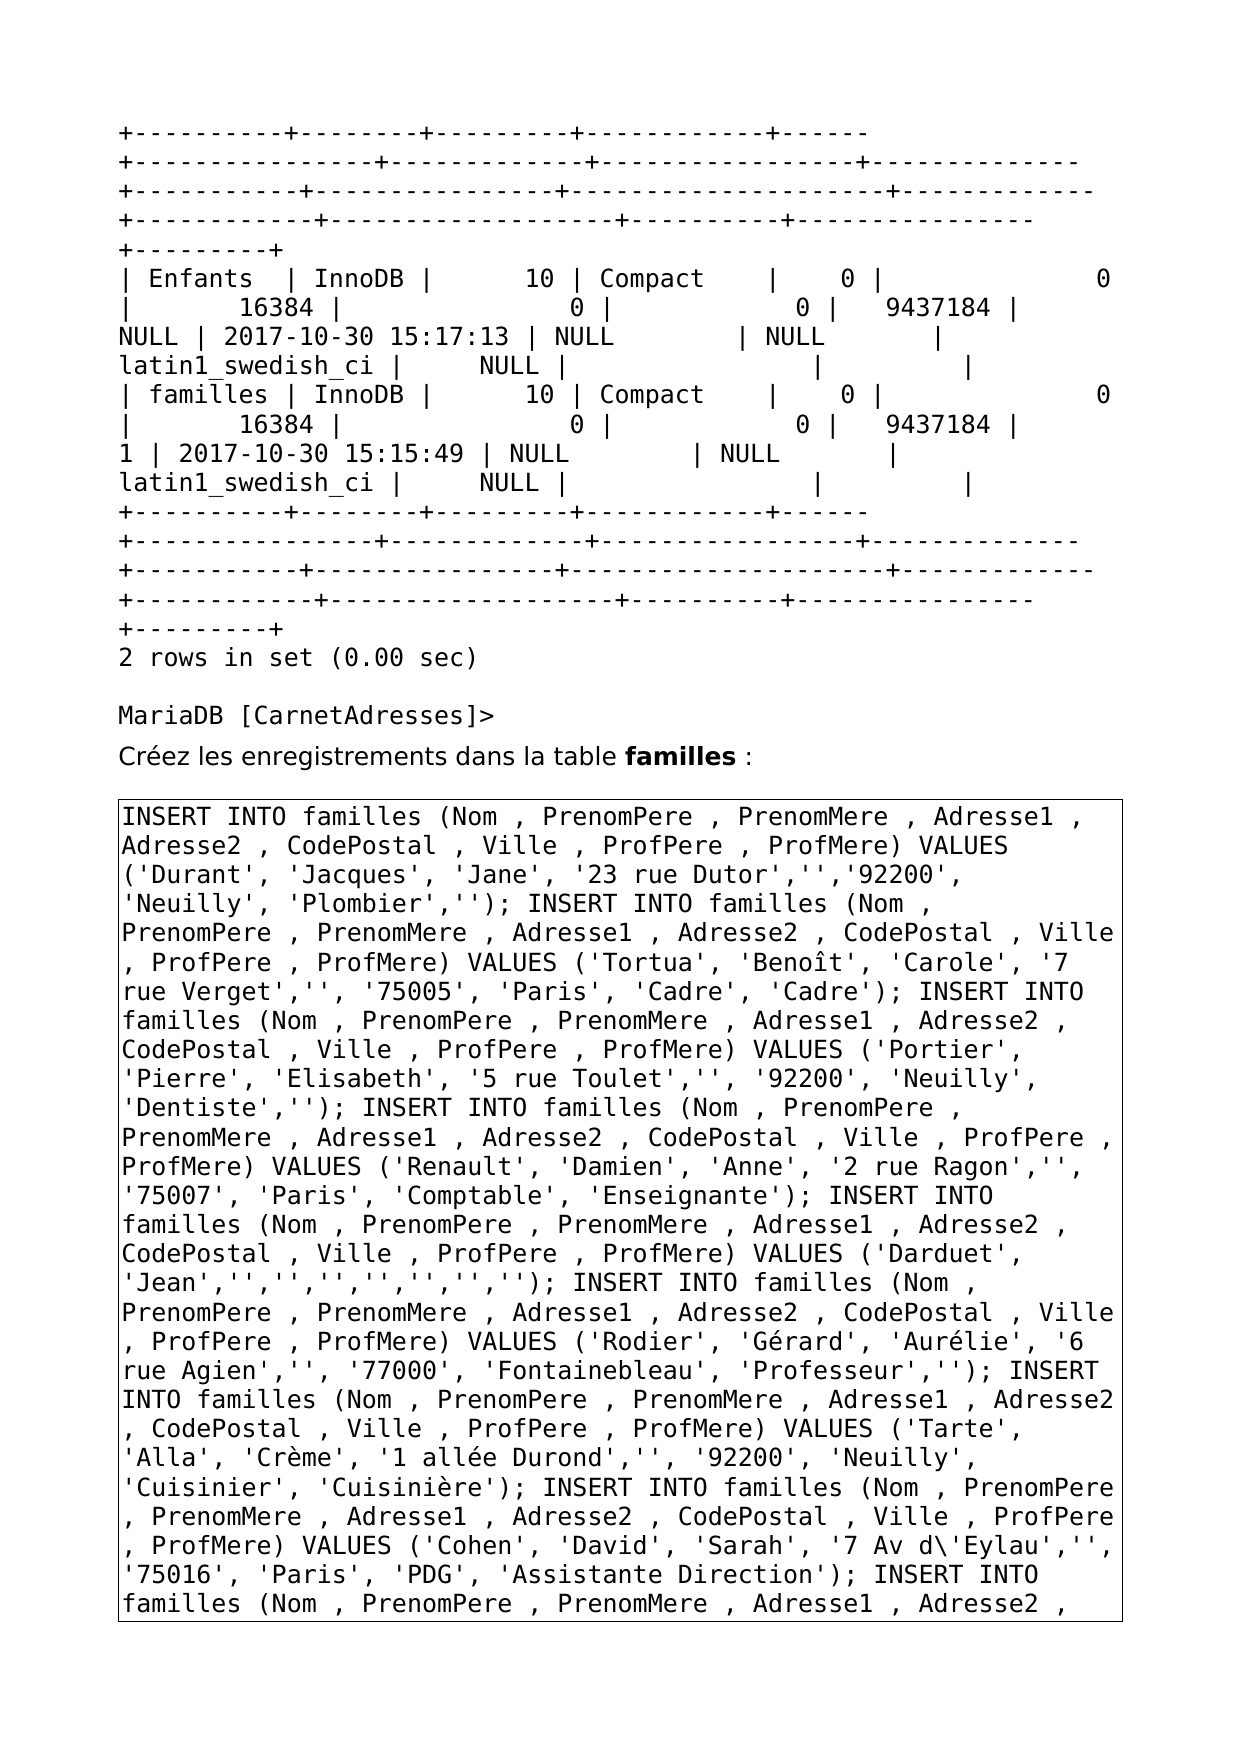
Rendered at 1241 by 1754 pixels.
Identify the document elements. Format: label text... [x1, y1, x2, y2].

text Créez les enregistrements dans la table familles : [118, 742, 1122, 772]
table_header INSERT INTO familles (Nom , PrenomPere , PrenomMere , Adresse1 , Adresse2 , CodePostal , Ville , ProfPere , ProfMere) VALUES ('Durant', 'Jacques', 'Jane', '23 rue Dutor','','92200', 'Neuilly', 'Plombier',''); INSERT INTO familles (Nom , PrenomPere , PrenomMere , Adresse1 , Adresse2 , CodePostal , Ville , ProfPere , ProfMere) VALUES ('Tortua', 'Benoît', 'Carole', '7 rue Verget','', '75005', 'Paris', 'Cadre', 'Cadre'); INSERT INTO familles (Nom , PrenomPere , PrenomMere , Adresse1 , Adresse2 , CodePostal , Ville , ProfPere , ProfMere) VALUES ('Portier', 'Pierre', 'Elisabeth', '5 rue Toulet','', '92200', 'Neuilly', 'Dentiste',''); INSERT INTO familles (Nom , PrenomPere , PrenomMere , Adresse1 , Adresse2 , CodePostal , Ville , ProfPere , ProfMere) VALUES ('Renault', 'Damien', 'Anne', '2 rue Ragon','', '75007', 'Paris', 'Comptable', 'Enseignante'); INSERT INTO familles (Nom , PrenomPere , PrenomMere , Adresse1 , Adresse2 , CodePostal , Ville , ProfPere , ProfMere) VALUES ('Darduet', 'Jean','','','','','','',''); INSERT INTO familles (Nom , PrenomPere , PrenomMere , Adresse1 , Adresse2 , CodePostal , Ville , ProfPere , ProfMere) VALUES ('Rodier', 'Gérard', 'Aurélie', '6 rue Agien','', '77000', 'Fontainebleau', 'Professeur',''); INSERT INTO familles (Nom , PrenomPere , PrenomMere , Adresse1 , Adresse2 , CodePostal , Ville , ProfPere , ProfMere) VALUES ('Tarte', 'Alla', 'Crème', '1 allée Durond','', '92200', 'Neuilly', 'Cuisinier', 'Cuisinière'); INSERT INTO familles (Nom , PrenomPere , PrenomMere , Adresse1 , Adresse2 , CodePostal , Ville , ProfPere , ProfMere) VALUES ('Cohen', 'David', 'Sarah', '7 Av d\'Eylau','', '75016', 'Paris', 'PDG', 'Assistante Direction'); INSERT INTO familles (Nom , PrenomPere , PrenomMere , Adresse1 , Adresse2 , [119, 800, 1122, 1621]
text +----------+--------+---------+------------+------+----------------+-------------+-----------------+--------------+-----------+----------------+---------------------+-------------+------------+-------------------+----------+----------------+---------+ | Enfants | InnoDB | 10 | Compact | 0 | 0 | 16384 | 0 | 0 | 9437184 | NULL | 2017-10-30 15:17:13 | NULL | NULL | latin1_swedish_ci | NULL | | | | familles | InnoDB | 10 | Compact | 0 | 0 | 16384 | 0 | 0 | 9437184 | 1 | 2017-10-30 15:15:49 | NULL | NULL | latin1_swedish_ci | NULL | | | +----------+--------+---------+------------+------+----------------+-------------+-----------------+--------------+-----------+----------------+---------------------+-------------+------------+-------------------+----------+----------------+---------+ 2 rows in set (0.00 sec) MariaDB [CarnetAdresses]> [118, 118, 1122, 731]
